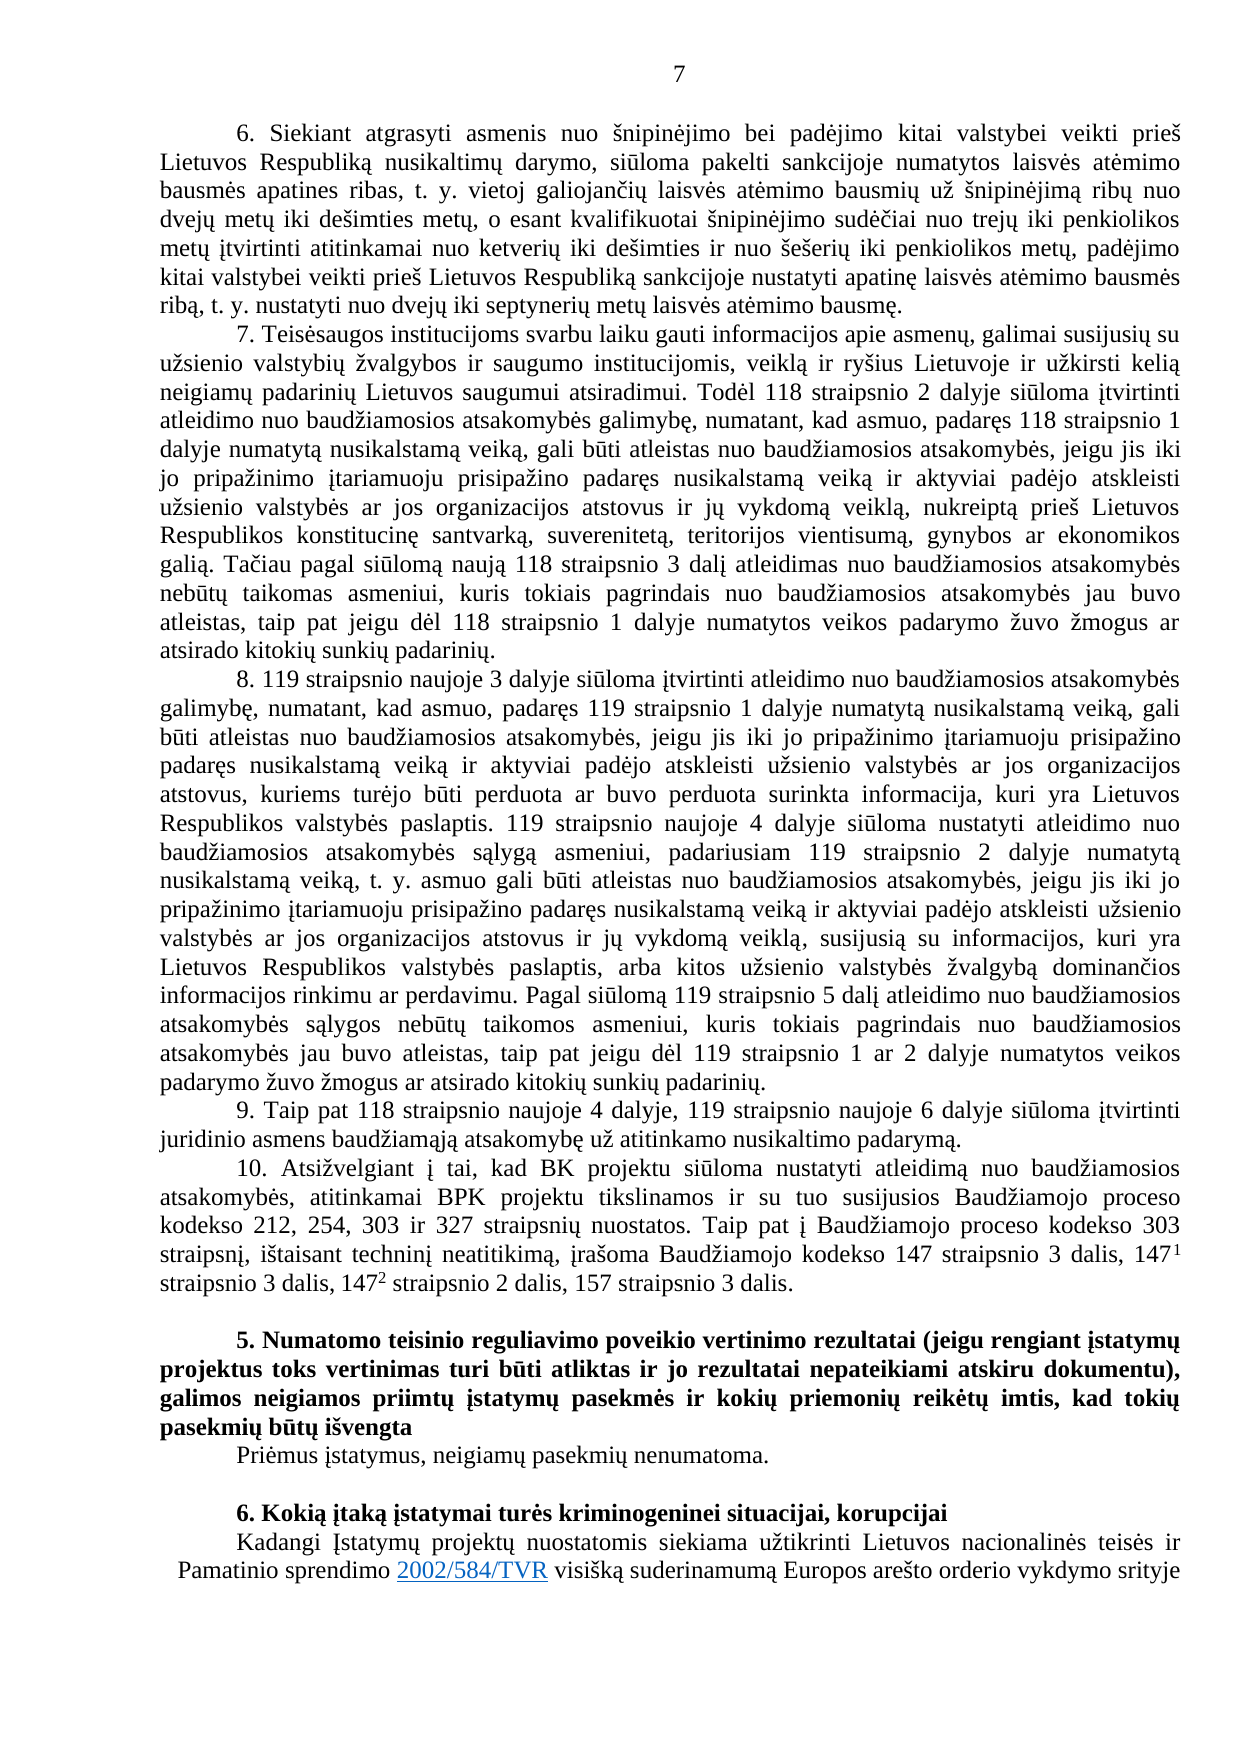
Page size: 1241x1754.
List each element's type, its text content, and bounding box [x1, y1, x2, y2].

text 7. Teisėsaugos institucijoms svarbu laiku gauti informacijos apie asmenų, galimai susijusių su užsienio valstybių žvalgybos ir saugumo institucijomis, veiklą ir ryšius Lietuvoje ir užkirsti kelią neigiamų padarinių Lietuvos saugumui atsiradimui. Todėl 118 straipsnio 2 dalyje siūloma įtvirtinti atleidimo nuo baudžiamosios atsakomybės galimybę, numatant, kad asmuo, padaręs 118 straipsnio 1 dalyje numatytą nusikalstamą veiką, gali būti atleistas nuo baudžiamosios atsakomybės, jeigu jis iki jo pripažinimo įtariamuoju prisipažino padaręs nusikalstamą veiką ir aktyviai padėjo atskleisti užsienio valstybės ar jos organizacijos atstovus ir jų vykdomą veiklą, nukreiptą prieš Lietuvos Respublikos konstitucinę santvarką, suverenitetą, teritorijos vientisumą, gynybos ar ekonomikos galią. Tačiau pagal siūlomą naują 118 straipsnio 3 dalį atleidimas nuo baudžiamosios atsakomybės nebūtų taikomas asmeniui, kuris tokiais pagrindais nuo baudžiamosios atsakomybės jau buvo atleistas, taip pat jeigu dėl 118 straipsnio 1 dalyje numatytos veikos padarymo žuvo žmogus ar atsirado kitokių sunkių padarinių. [159, 319, 1181, 664]
text 10. Atsižvelgiant į tai, kad BK projektu siūloma nustatyti atleidimą nuo baudžiamosios atsakomybės, atitinkamai BPK projektu tikslinamos ir su tuo susijusios Baudžiamojo proceso kodekso 212, 254, 303 ir 327 straipsnių nuostatos. Taip pat į Baudžiamojo proceso kodekso 303 straipsnį, ištaisant techninį neatitikimą, įrašoma Baudžiamojo kodekso 147 straipsnio 3 dalis, 1471 straipsnio 3 dalis, 1472 straipsnio 2 dalis, 157 straipsnio 3 dalis. [159, 1153, 1181, 1297]
text Priėmus įstatymus, neigiamų pasekmių nenumatoma. [159, 1441, 1181, 1469]
text 6. Kokią įtaką įstatymai turės kriminogeninei situacijai, korupcijai [159, 1498, 1181, 1527]
text 8. 119 straipsnio naujoje 3 dalyje siūloma įtvirtinti atleidimo nuo baudžiamosios atsakomybės galimybę, numatant, kad asmuo, padaręs 119 straipsnio 1 dalyje numatytą nusikalstamą veiką, gali būti atleistas nuo baudžiamosios atsakomybės, jeigu jis iki jo pripažinimo įtariamuoju prisipažino padaręs nusikalstamą veiką ir aktyviai padėjo atskleisti užsienio valstybės ar jos organizacijos atstovus, kuriems turėjo būti perduota ar buvo perduota surinkta informacija, kuri yra Lietuvos Respublikos valstybės paslaptis. 119 straipsnio naujoje 4 dalyje siūloma nustatyti atleidimo nuo baudžiamosios atsakomybės sąlygą asmeniui, padariusiam 119 straipsnio 2 dalyje numatytą nusikalstamą veiką, t. y. asmuo gali būti atleistas nuo baudžiamosios atsakomybės, jeigu jis iki jo pripažinimo įtariamuoju prisipažino padaręs nusikalstamą veiką ir aktyviai padėjo atskleisti užsienio valstybės ar jos organizacijos atstovus ir jų vykdomą veiklą, susijusią su informacijos, kuri yra Lietuvos Respublikos valstybės paslaptis, arba kitos užsienio valstybės žvalgybą dominančios informacijos rinkimu ar perdavimu. Pagal siūlomą 119 straipsnio 5 dalį atleidimo nuo baudžiamosios atsakomybės sąlygos nebūtų taikomos asmeniui, kuris tokiais pagrindais nuo baudžiamosios atsakomybės jau buvo atleistas, taip pat jeigu dėl 119 straipsnio 1 ar 2 dalyje numatytos veikos padarymo žuvo žmogus ar atsirado kitokių sunkių padarinių. [159, 664, 1181, 1096]
text 9. Taip pat 118 straipsnio naujoje 4 dalyje, 119 straipsnio naujoje 6 dalyje siūloma įtvirtinti juridinio asmens baudžiamąją atsakomybę už atitinkamo nusikaltimo padarymą. [159, 1096, 1181, 1153]
text 6. Siekiant atgrasyti asmenis nuo šnipinėjimo bei padėjimo kitai valstybei veikti prieš Lietuvos Respubliką nusikaltimų darymo, siūloma pakelti sankcijoje numatytos laisvės atėmimo bausmės apatines ribas, t. y. vietoj galiojančių laisvės atėmimo bausmių už šnipinėjimą ribų nuo dvejų metų iki dešimties metų, o esant kvalifikuotai šnipinėjimo sudėčiai nuo trejų iki penkiolikos metų įtvirtinti atitinkamai nuo ketverių iki dešimties ir nuo šešerių iki penkiolikos metų, padėjimo kitai valstybei veikti prieš Lietuvos Respubliką sankcijoje nustatyti apatinę laisvės atėmimo bausmės ribą, t. y. nustatyti nuo dvejų iki septynerių metų laisvės atėmimo bausmę. [159, 118, 1181, 319]
text Kadangi Įstatymų projektų nuostatomis siekiama užtikrinti Lietuvos nacionalinės teisės ir Pamatinio sprendimo 2002/584/TVR visišką suderinamumą Europos arešto orderio vykdymo srityje [177, 1527, 1181, 1584]
text 5. Numatomo teisinio reguliavimo poveikio vertinimo rezultatai (jeigu rengiant įstatymų projektus toks vertinimas turi būti atliktas ir jo rezultatai nepateikiami atskiru dokumentu), galimos neigiamos priimtų įstatymų pasekmės ir kokių priemonių reikėtų imtis, kad tokių pasekmių būtų išvengta [159, 1326, 1181, 1441]
